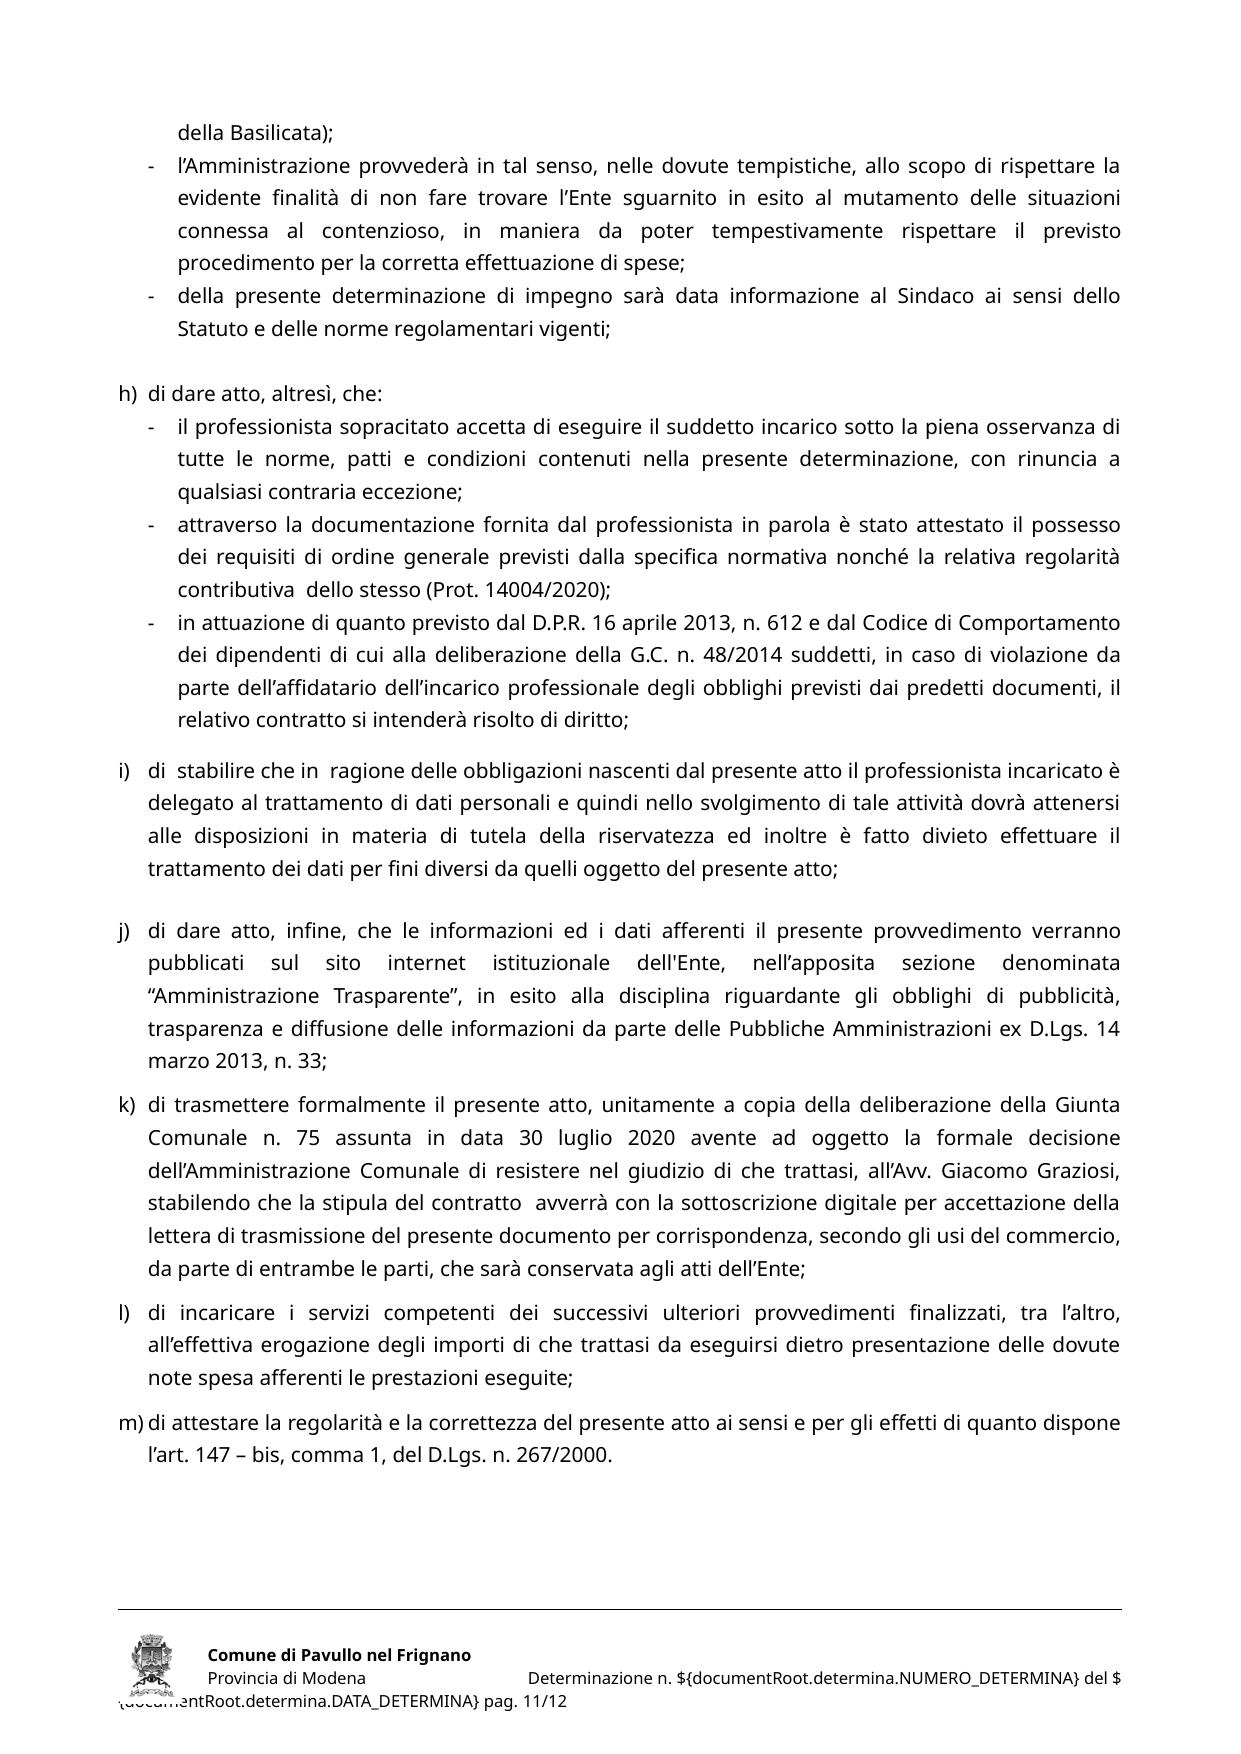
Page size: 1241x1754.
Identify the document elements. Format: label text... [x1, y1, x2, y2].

list di dare atto, altresì, che: [118, 379, 1122, 408]
list il professionista sopracitato accetta di eseguire il suddetto incarico sotto la piena osservanza di tutte le norme, patti e condizioni contenuti nella presente determinazione, con rinuncia a qualsiasi contraria eccezione; [148, 412, 1122, 506]
list di trasmettere formalmente il presente atto, unitamente a copia della deliberazione della Giunta Comunale n. 75 assunta in data 30 luglio 2020 avente ad oggetto la formale decisione dell’Amministrazione Comunale di resistere nel giudizio di che trattasi, all’Avv. Giacomo Graziosi, stabilendo che la stipula del contratto avverrà con la sottoscrizione digitale per accettazione della lettera di trasmissione del presente documento per corrispondenza, secondo gli usi del commercio, da parte di entrambe le parti, che sarà conservata agli atti dell’Ente; [118, 1091, 1122, 1282]
list l’Amministrazione provvederà in tal senso, nelle dovute tempistiche, allo scopo di rispettare la evidente finalità di non fare trovare l’Ente sguarnito in esito al mutamento delle situazioni connessa al contenzioso, in maniera da poter tempestivamente rispettare il previsto procedimento per la corretta effettuazione di spese; [148, 151, 1122, 277]
list della Basilicata); [148, 118, 1122, 147]
list di stabilire che in ragione delle obbligazioni nascenti dal presente atto il professionista incaricato è delegato al trattamento di dati personali e quindi nello svolgimento di tale attività dovrà attenersi alle disposizioni in materia di tutela della riservatezza ed inoltre è fatto divieto effettuare il trattamento dei dati per fini diversi da quelli oggetto del presente atto; [118, 756, 1122, 882]
picture [120, 1631, 183, 1704]
list di dare atto, infine, che le informazioni ed i dati afferenti il presente provvedimento verranno pubblicati sul sito internet istituzionale dell'Ente, nell’apposita sezione denominata “Amministrazione Trasparente”, in esito alla disciplina riguardante gli obblighi di pubblicità, trasparenza e diffusione delle informazioni da parte delle Pubbliche Amministrazioni ex D.Lgs. 14 marzo 2013, n. 33; [118, 916, 1122, 1075]
list di incaricare i servizi competenti dei successivi ulteriori provvedimenti finalizzati, tra l’altro, all’effettiva erogazione degli importi di che trattasi da eseguirsi dietro presentazione delle dovute note spesa afferenti le prestazioni eseguite; [118, 1298, 1122, 1392]
list attraverso la documentazione fornita dal professionista in parola è stato attestato il possesso dei requisiti di ordine generale previsti dalla specifica normativa nonché la relativa regolarità contributiva dello stesso (Prot. 14004/2020); [148, 510, 1122, 603]
list di attestare la regolarità e la correttezza del presente atto ai sensi e per gli effetti di quanto dispone l’art. 147 – bis, comma 1, del D.Lgs. n. 267/2000. [118, 1408, 1122, 1469]
list in attuazione di quanto previsto dal D.P.R. 16 aprile 2013, n. 612 e dal Codice di Comportamento dei dipendenti di cui alla deliberazione della G.C. n. 48/2014 suddetti, in caso di violazione da parte dell’affidatario dell’incarico professionale degli obblighi previsti dai predetti documenti, il relativo contratto si intenderà risolto di diritto; [148, 608, 1122, 734]
list della presente determinazione di impegno sarà data informazione al Sindaco ai sensi dello Statuto e delle norme regolamentari vigenti; [148, 281, 1122, 342]
